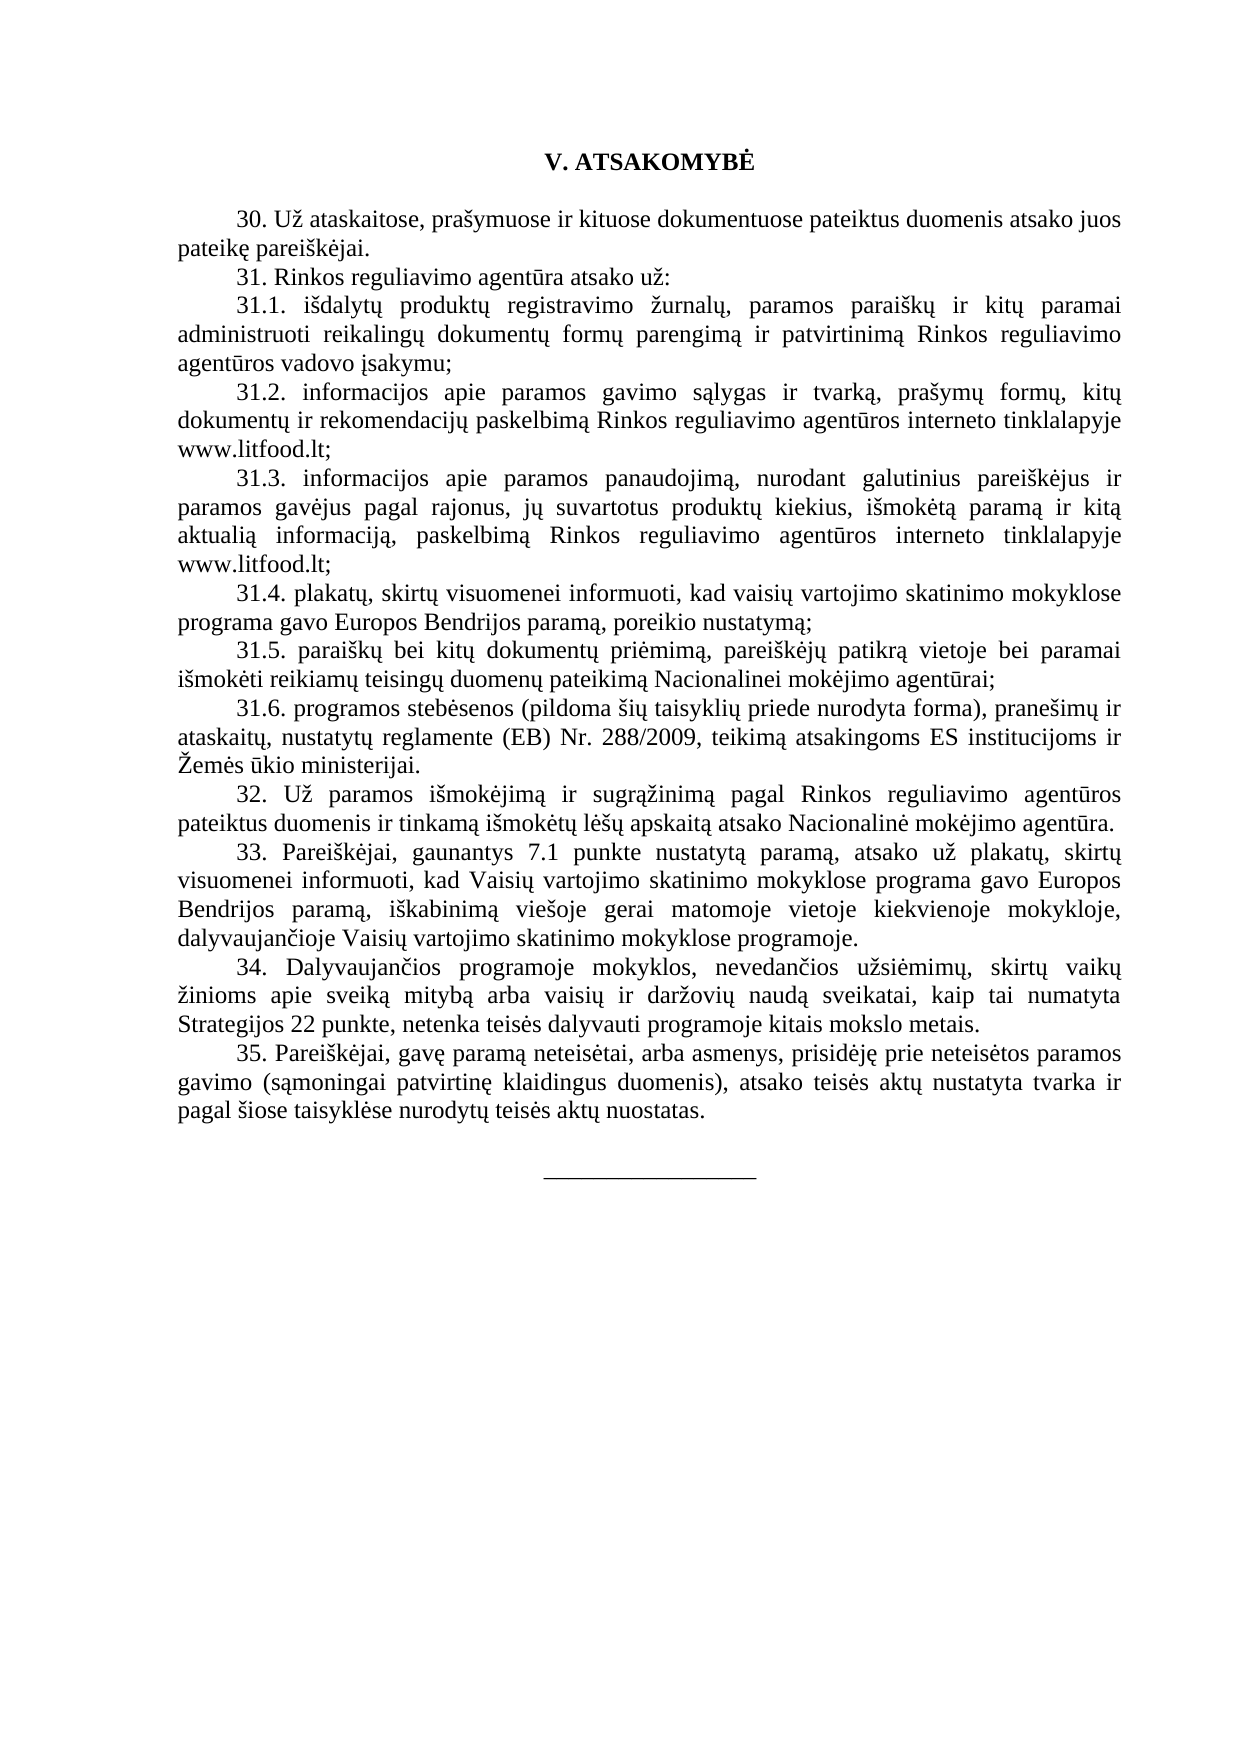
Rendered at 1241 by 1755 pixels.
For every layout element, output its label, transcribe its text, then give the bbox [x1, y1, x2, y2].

text 31.5. paraiškų bei kitų dokumentų priėmimą, pareiškėjų patikrą vietoje bei paramai išmokėti reikiamų teisingų duomenų pateikimą Nacionalinei mokėjimo agentūrai; [177, 636, 1122, 693]
text 31.6. programos stebėsenos (pildoma šių taisyklių priede nurodyta forma), pranešimų ir ataskaitų, nustatytų reglamente (EB) Nr. 288/2009, teikimą atsakingoms ES institucijoms ir Žemės ūkio ministerijai. [177, 693, 1122, 779]
text 31.2. informacijos apie paramos gavimo sąlygas ir tvarką, prašymų formų, kitų dokumentų ir rekomendacijų paskelbimą Rinkos reguliavimo agentūros interneto tinklalapyje www.litfood.lt; [177, 377, 1122, 463]
text _________________ [177, 1153, 1122, 1182]
text V. ATSAKOMYBĖ [177, 147, 1122, 176]
text 32. Už paramos išmokėjimą ir sugrąžinimą pagal Rinkos reguliavimo agentūros pateiktus duomenis ir tinkamą išmokėtų lėšų apskaitą atsako Nacionalinė mokėjimo agentūra. [177, 779, 1122, 837]
text 35. Pareiškėjai, gavę paramą neteisėtai, arba asmenys, prisidėję prie neteisėtos paramos gavimo (sąmoningai patvirtinę klaidingus duomenis), atsako teisės aktų nustatyta tvarka ir pagal šiose taisyklėse nurodytų teisės aktų nuostatas. [177, 1038, 1122, 1124]
text 31.4. plakatų, skirtų visuomenei informuoti, kad vaisių vartojimo skatinimo mokyklose programa gavo Europos Bendrijos paramą, poreikio nustatymą; [177, 578, 1122, 636]
text 33. Pareiškėjai, gaunantys 7.1 punkte nustatytą paramą, atsako už plakatų, skirtų visuomenei informuoti, kad Vaisių vartojimo skatinimo mokyklose programa gavo Europos Bendrijos paramą, iškabinimą viešoje gerai matomoje vietoje kiekvienoje mokykloje, dalyvaujančioje Vaisių vartojimo skatinimo mokyklose programoje. [177, 837, 1122, 952]
text 31.1. išdalytų produktų registravimo žurnalų, paramos paraiškų ir kitų paramai administruoti reikalingų dokumentų formų parengimą ir patvirtinimą Rinkos reguliavimo agentūros vadovo įsakymu; [177, 291, 1122, 377]
text 31.3. informacijos apie paramos panaudojimą, nurodant galutinius pareiškėjus ir paramos gavėjus pagal rajonus, jų suvartotus produktų kiekius, išmokėtą paramą ir kitą aktualią informaciją, paskelbimą Rinkos reguliavimo agentūros interneto tinklalapyje www.litfood.lt; [177, 463, 1122, 578]
text 34. Dalyvaujančios programoje mokyklos, nevedančios užsiėmimų, skirtų vaikų žinioms apie sveiką mitybą arba vaisių ir daržovių naudą sveikatai, kaip tai numatyta Strategijos 22 punkte, netenka teisės dalyvauti programoje kitais mokslo metais. [177, 952, 1122, 1038]
text 30. Už ataskaitose, prašymuose ir kituose dokumentuose pateiktus duomenis atsako juos pateikę pareiškėjai. [177, 204, 1122, 262]
text 31. Rinkos reguliavimo agentūra atsako už: [177, 262, 1122, 291]
